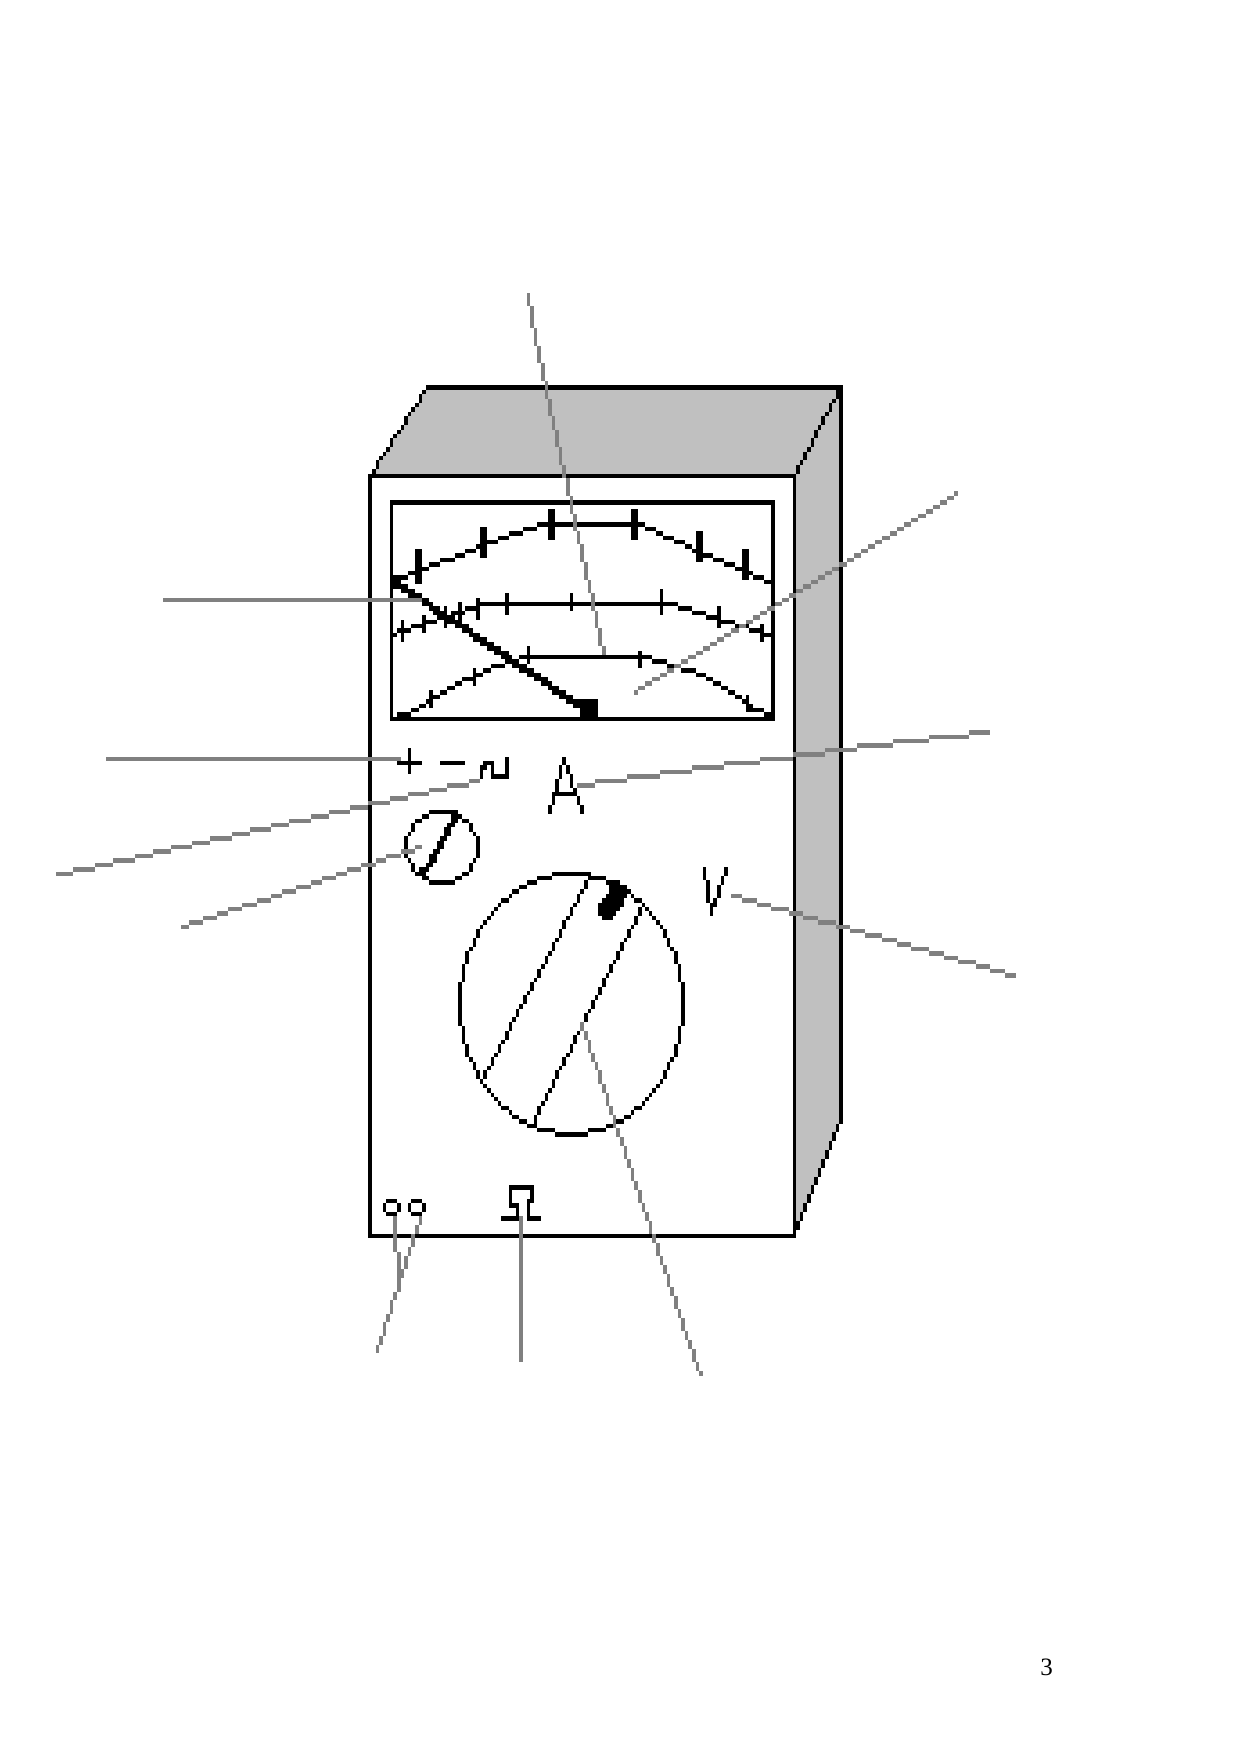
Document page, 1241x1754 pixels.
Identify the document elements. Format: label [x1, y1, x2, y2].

picture [56, 293, 1034, 1376]
